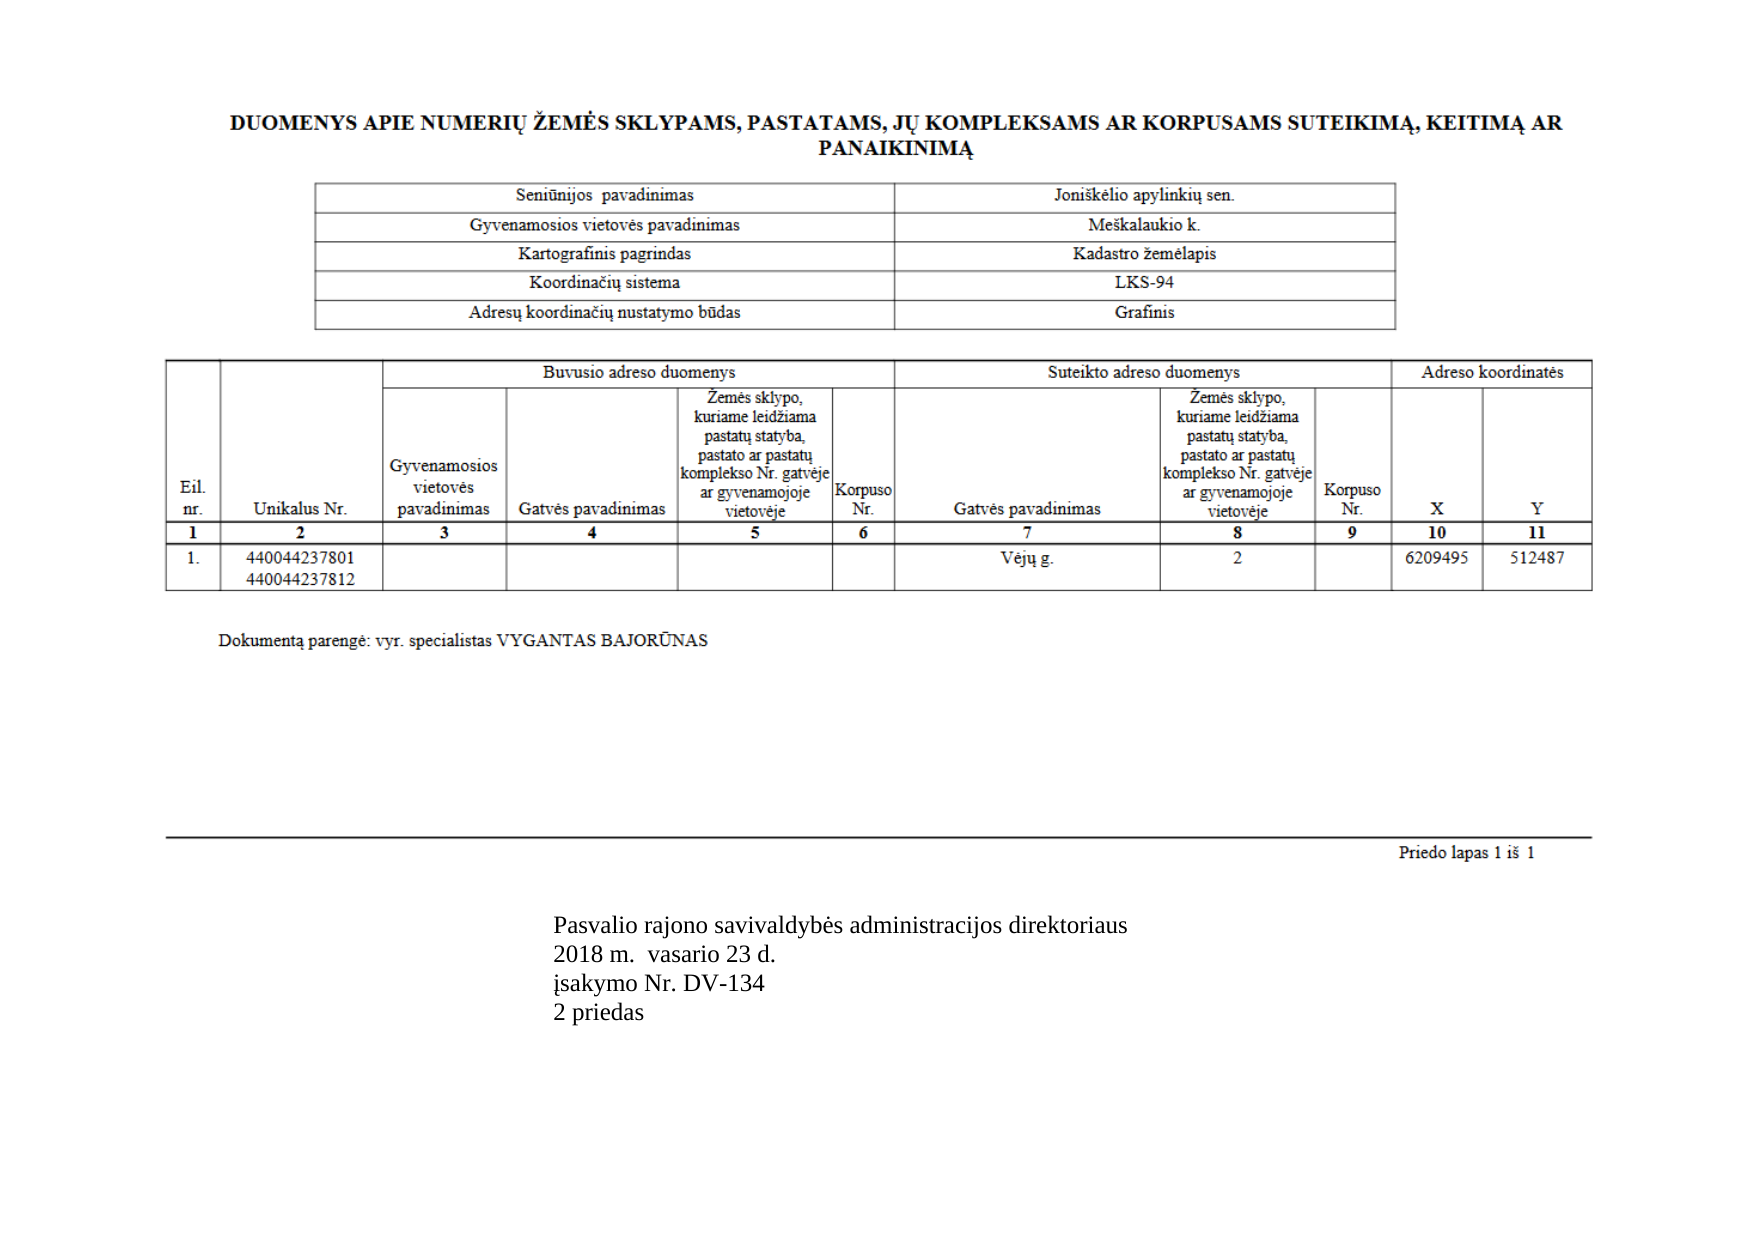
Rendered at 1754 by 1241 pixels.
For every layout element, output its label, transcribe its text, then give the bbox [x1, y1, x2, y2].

table_header [118, 911, 542, 1054]
table_header Pasvalio rajono savivaldybės administracijos direktoriaus 2018 m. vasario 23 d. įsakymo Nr. DV-134 2 priedas [542, 911, 1142, 1054]
